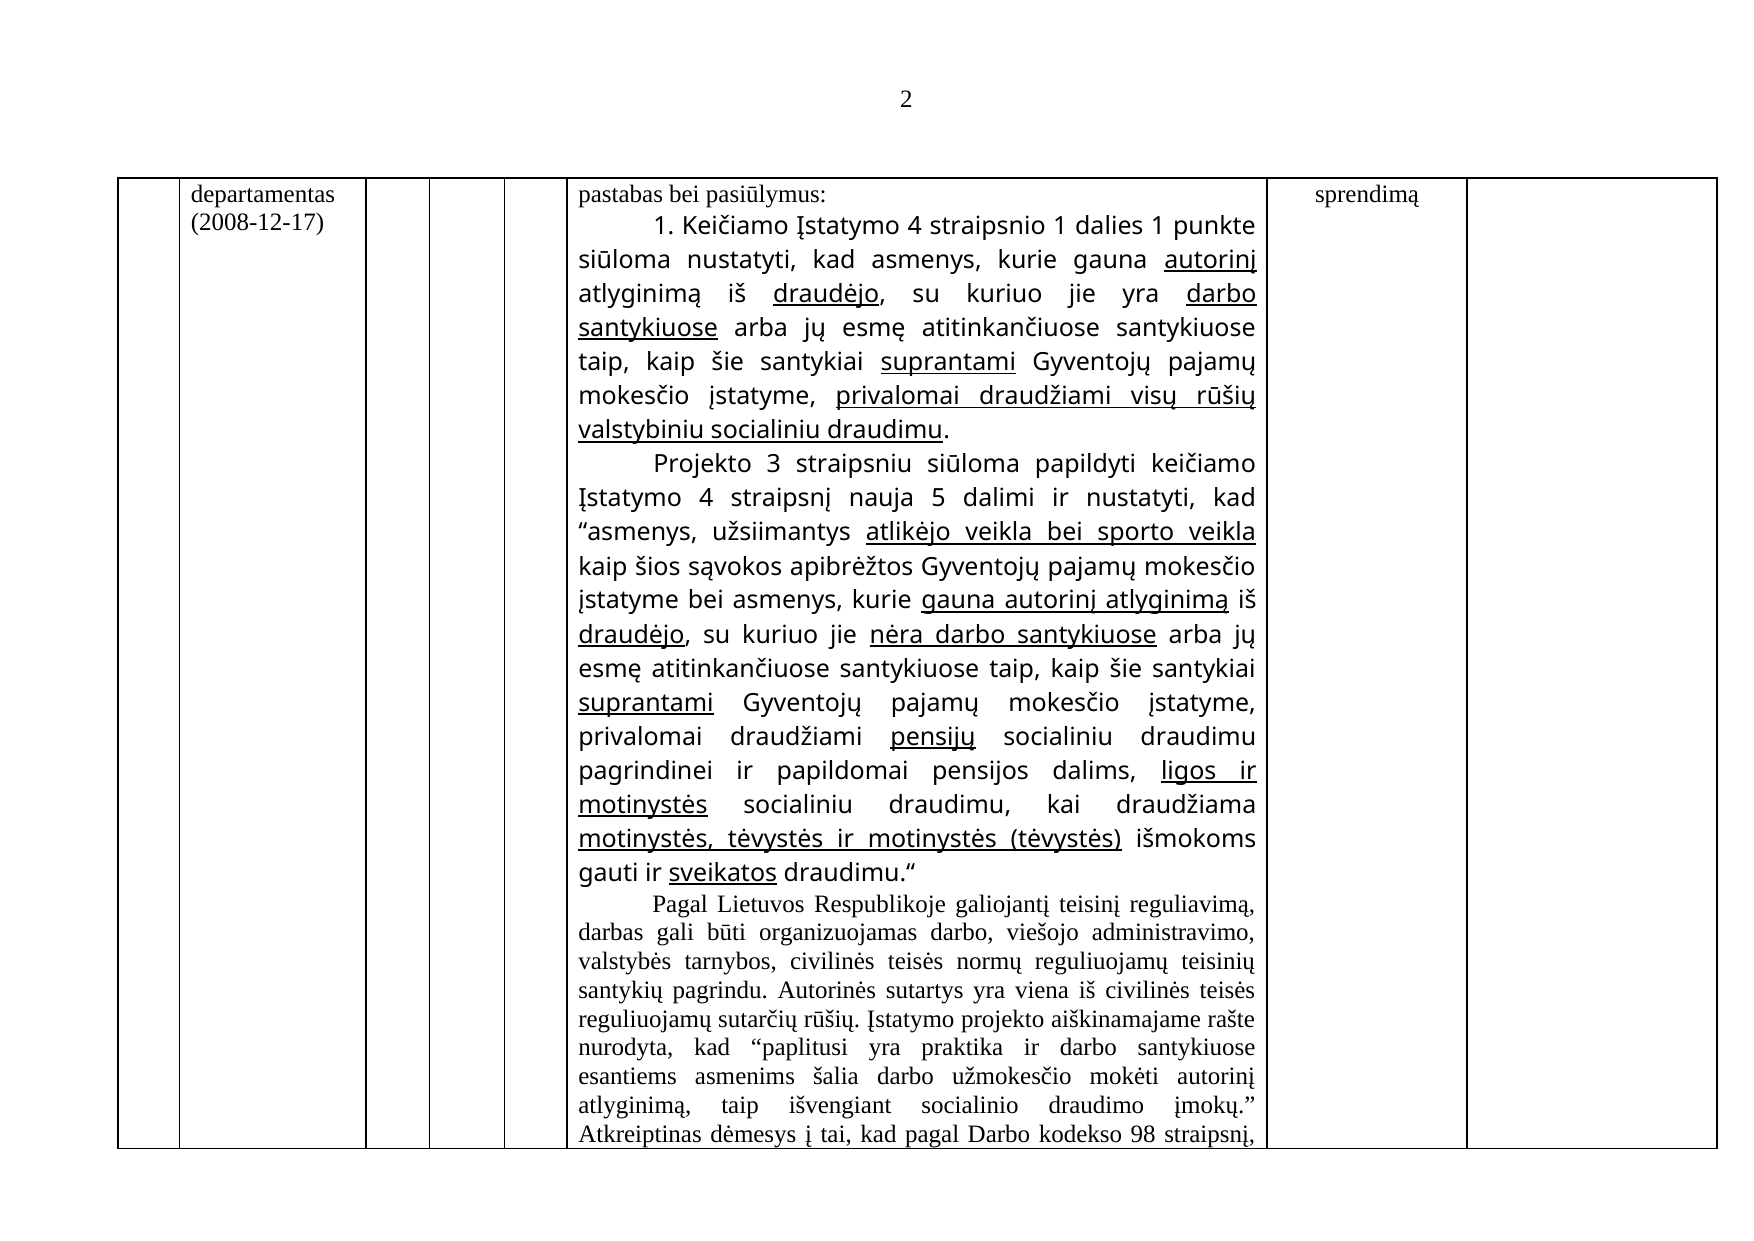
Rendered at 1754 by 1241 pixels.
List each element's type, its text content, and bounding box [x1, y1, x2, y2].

table_cell sprendimą [1268, 179, 1466, 1147]
table_cell departamentas (2008-12-17) [180, 179, 365, 1147]
table_cell pastabas bei pasiūlymus: 1. Keičiamo Įstatymo 4 straipsnio 1 dalies 1 punkte siūloma nustatyti, kad asmenys, kurie gauna autorinį atlyginimą iš draudėjo, su kuriuo jie yra darbo santykiuose arba jų esmę atitinkančiuose santykiuose taip, kaip šie santykiai suprantami Gyventojų pajamų mokesčio įstatyme, privalomai draudžiami visų rūšių valstybiniu socialiniu draudimu. Projekto 3 straipsniu siūloma papildyti keičiamo Įstatymo 4 straipsnį nauja 5 dalimi ir nustatyti, kad “asmenys, užsiimantys atlikėjo veikla bei sporto veikla kaip šios sąvokos apibrėžtos Gyventojų pajamų mokesčio įstatyme bei asmenys, kurie gauna autorinį atlyginimą iš draudėjo, su kuriuo jie nėra darbo santykiuose arba jų esmę atitinkančiuose santykiuose taip, kaip šie santykiai suprantami Gyventojų pajamų mokesčio įstatyme, privalomai draudžiami pensijų socialiniu draudimu pagrindinei ir papildomai pensijos dalims, ligos ir motinystės socialiniu draudimu, kai draudžiama motinystės, tėvystės ir motinystės (tėvystės) išmokoms gauti ir sveikatos draudimu.“ Pagal Lietuvos Respublikoje galiojantį teisinį reguliavimą, darbas gali būti organizuojamas darbo, viešojo administravimo, valstybės tarnybos, civilinės teisės normų reguliuojamų teisinių santykių pagrindu. Autorinės sutartys yra viena iš civilinės teisės reguliuojamų sutarčių rūšių. Įstatymo projekto aiškinamajame rašte nurodyta, kad “paplitusi yra praktika ir darbo santykiuose esantiems asmenims šalia darbo užmokesčio mokėti autorinį atlyginimą, taip išvengiant socialinio draudimo įmokų.” Atkreiptinas dėmesys į tai, kad pagal Darbo kodekso 98 straipsnį, [568, 179, 1266, 1147]
table_cell [119, 179, 179, 1147]
table_cell [430, 179, 504, 1147]
table_cell [505, 179, 566, 1147]
table_cell [367, 179, 429, 1147]
table_cell [1468, 179, 1716, 1147]
